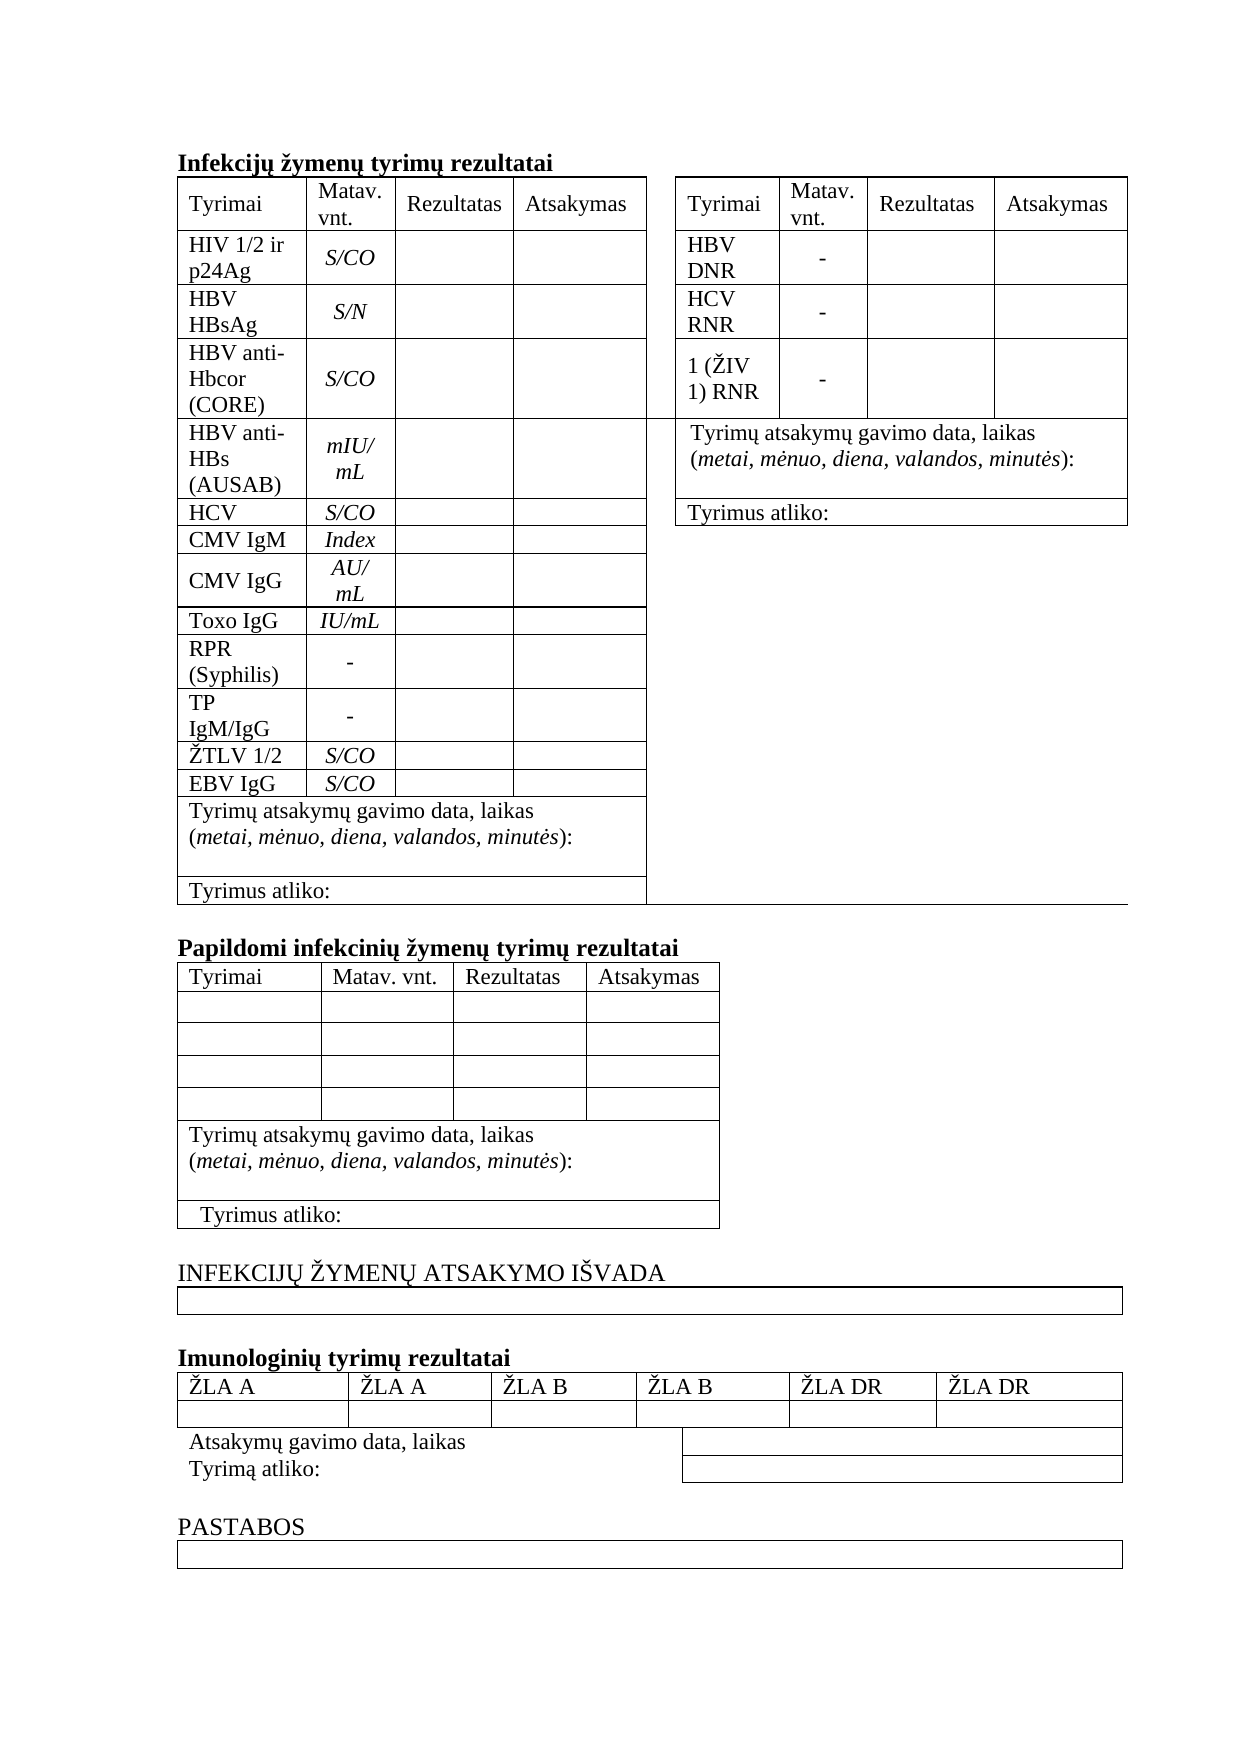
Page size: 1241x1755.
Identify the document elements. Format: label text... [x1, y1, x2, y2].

table_header [178, 1541, 1122, 1568]
table_cell [514, 339, 646, 418]
table_cell [396, 689, 513, 741]
table_cell [396, 285, 513, 338]
table_cell Tyrimų atsakymų gavimo data, laikas (metai, mėnuo, diena, valandos, minutės): [676, 419, 1127, 498]
table_cell [995, 339, 1127, 418]
table_cell AU/mL [307, 554, 395, 606]
text Imunologinių tyrimų rezultatai [177, 1343, 1181, 1372]
table_cell HIV 1/2 ir p24Ag [178, 231, 306, 284]
table_cell Tyrimus atliko: [178, 877, 646, 903]
table_cell [396, 419, 513, 498]
table_cell [349, 1401, 491, 1427]
table_header Matav. vnt. [780, 178, 867, 230]
table_cell [454, 1088, 586, 1119]
table_header Matav. vnt. [322, 963, 453, 991]
table_header Rezultatas [396, 178, 513, 230]
table_cell S/CO [307, 770, 395, 796]
table_cell S/CO [307, 231, 395, 284]
table_cell Toxo IgG [178, 608, 306, 634]
table_header Atsakymas [514, 178, 646, 230]
table_cell [1128, 769, 1160, 903]
table_cell S/N [307, 285, 395, 338]
table_header Atsakymas [995, 178, 1127, 230]
table_cell [647, 419, 675, 525]
table_header Tyrimai [178, 178, 306, 230]
table_cell 1 (ŽIV 1) RNR [676, 339, 779, 418]
table_cell S/CO [307, 499, 395, 525]
text PASTABOS [177, 1512, 1181, 1540]
table_header ŽLA A [349, 1373, 491, 1400]
table_cell [322, 1088, 453, 1119]
table_cell [514, 554, 646, 606]
table_cell [1128, 338, 1160, 418]
table_cell [514, 499, 646, 525]
table_header ŽLA B [492, 1373, 636, 1400]
table_cell [1128, 553, 1160, 606]
table_cell - [780, 339, 867, 418]
table_cell [178, 1056, 321, 1087]
table_header Tyrimai [676, 178, 779, 230]
text Papildomi infekcinių žymenų tyrimų rezultatai [177, 933, 1181, 962]
table_cell EBV IgG [178, 770, 306, 796]
table_header ŽLA A [178, 1373, 348, 1400]
table_cell - [780, 231, 867, 284]
table_cell CMV IgM [178, 526, 306, 553]
table_cell HCV RNR [676, 285, 779, 338]
table_cell HBV anti-HBs (AUSAB) [178, 419, 306, 498]
table_cell ŽTLV 1/2 [178, 742, 306, 769]
table_cell [790, 1401, 936, 1427]
table_cell Tyrimą atliko: [177, 1455, 682, 1482]
table_header [178, 1288, 1122, 1314]
table_cell [868, 285, 994, 338]
table_cell [1128, 284, 1160, 338]
table_cell [1128, 525, 1160, 553]
table_cell [396, 554, 513, 606]
table_cell [1128, 418, 1160, 498]
table_header ŽLA B [637, 1373, 789, 1400]
table_cell CMV IgG [178, 554, 306, 606]
table_cell [868, 339, 994, 418]
table_cell S/CO [307, 339, 395, 418]
table_cell [492, 1401, 636, 1427]
text INFEKCIJŲ ŽYMENŲ ATSAKYMO IŠVADA [177, 1258, 1181, 1286]
table_cell [637, 1401, 789, 1427]
table_cell [454, 992, 586, 1022]
table_cell [514, 635, 646, 687]
table_cell Tyrimus atliko: [178, 1201, 719, 1228]
table_cell [454, 1056, 586, 1087]
table_header Atsakymas [587, 963, 719, 991]
table_cell [514, 526, 646, 553]
table_cell [396, 770, 513, 796]
table_cell HBV anti-Hbcor (CORE) [178, 339, 306, 418]
table_cell [322, 1056, 453, 1087]
table_cell Tyrimų atsakymų gavimo data, laikas (metai, mėnuo, diena, valandos, minutės): [178, 1121, 719, 1200]
table_cell Tyrimus atliko: [676, 499, 1127, 525]
table_cell Tyrimų atsakymų gavimo data, laikas (metai, mėnuo, diena, valandos, minutės): [178, 797, 646, 876]
table_cell [587, 1088, 719, 1119]
table_header Rezultatas [868, 178, 994, 230]
table_header Tyrimai [178, 963, 321, 991]
table_cell IU/mL [307, 608, 395, 634]
table_cell [683, 1428, 1122, 1454]
table_cell [178, 992, 321, 1022]
table_cell [514, 285, 646, 338]
table_cell [1128, 606, 1160, 634]
table_cell [587, 1023, 719, 1054]
table_cell mIU/mL [307, 419, 395, 498]
table_cell [396, 635, 513, 687]
table_cell [322, 1023, 453, 1054]
table_cell - [307, 635, 395, 687]
table_cell [396, 499, 513, 525]
table_cell [454, 1023, 586, 1054]
table_cell [587, 992, 719, 1022]
table_cell [178, 1401, 348, 1427]
table_cell [1128, 498, 1160, 525]
table_cell [322, 992, 453, 1022]
table_cell - [307, 689, 395, 741]
table_cell [514, 419, 646, 498]
table_header ŽLA DR [790, 1373, 936, 1400]
table_cell TP IgM/IgG [178, 689, 306, 741]
table_header Rezultatas [454, 963, 586, 991]
table_cell [514, 608, 646, 634]
table_cell [937, 1401, 1122, 1427]
table_header [1128, 176, 1160, 230]
table_cell [178, 1023, 321, 1054]
table_cell Index [307, 526, 395, 553]
table_cell [1128, 634, 1160, 687]
table_cell [514, 689, 646, 741]
table_cell [514, 231, 646, 284]
table_cell S/CO [307, 742, 395, 769]
table_cell [396, 231, 513, 284]
table_cell [396, 742, 513, 769]
text Infekcijų žymenų tyrimų rezultatai [177, 148, 1181, 176]
table_cell [995, 285, 1127, 338]
table_cell [178, 1088, 321, 1119]
table_cell HBV HBsAg [178, 285, 306, 338]
table_cell HCV [178, 499, 306, 525]
table_cell [396, 608, 513, 634]
table_header [647, 176, 675, 418]
table_cell [396, 339, 513, 418]
table_cell [683, 1456, 1122, 1482]
table_cell HBV DNR [676, 231, 779, 284]
table_cell - [780, 285, 867, 338]
table_cell [647, 525, 1128, 903]
table_cell RPR (Syphilis) [178, 635, 306, 687]
table_cell [514, 770, 646, 796]
table_cell [1128, 230, 1160, 284]
table_cell [868, 231, 994, 284]
table_header Matav. vnt. [307, 178, 395, 230]
table_cell [396, 526, 513, 553]
table_header ŽLA DR [937, 1373, 1122, 1400]
table_cell [1128, 741, 1160, 769]
table_cell [995, 231, 1127, 284]
table_cell [1128, 688, 1160, 741]
table_cell Atsakymų gavimo data, laikas [177, 1428, 682, 1454]
table_cell [587, 1056, 719, 1087]
table_cell [514, 742, 646, 769]
